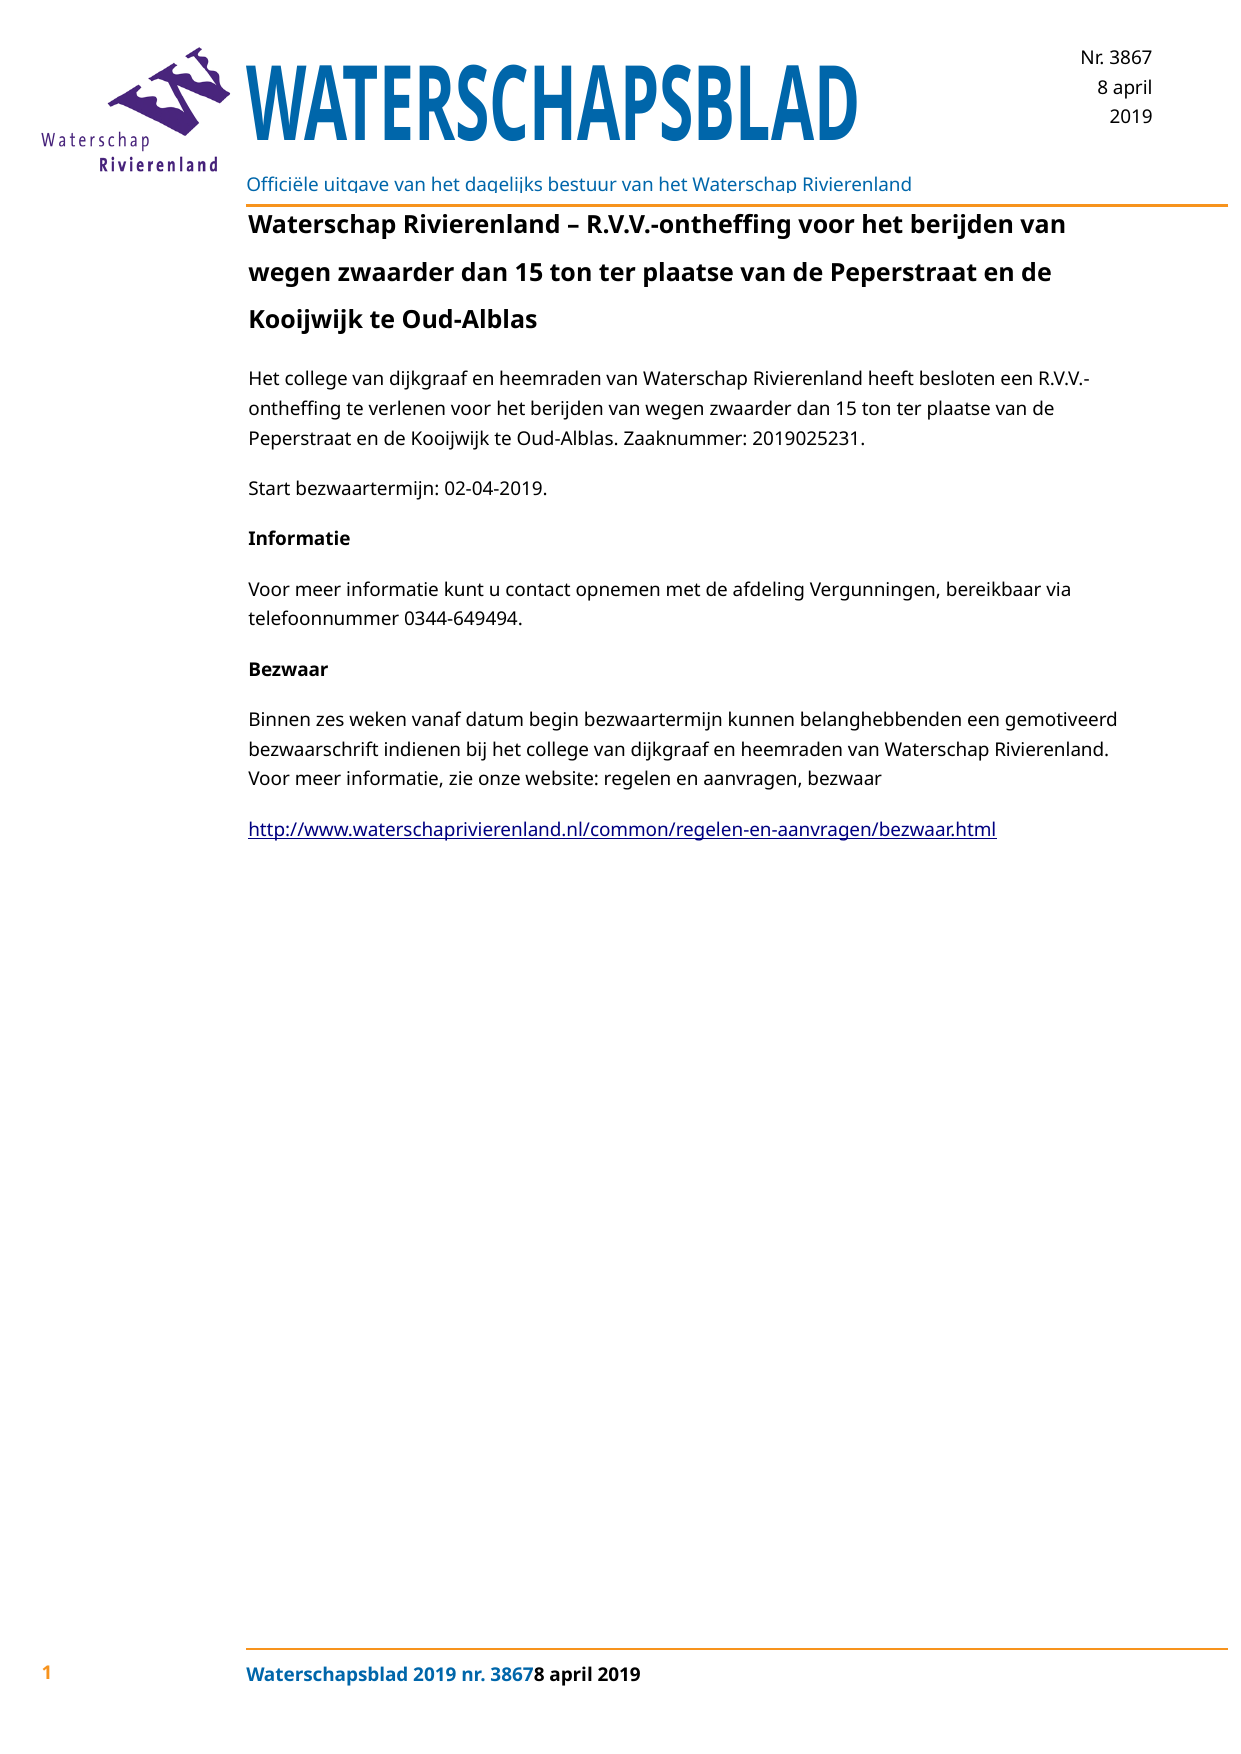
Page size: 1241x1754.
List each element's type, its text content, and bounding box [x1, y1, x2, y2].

text Bezwaar [248, 656, 1152, 682]
text http://www.waterschaprivierenland.nl/common/regelen-en-aanvragen/bezwaar.html [248, 816, 1152, 842]
text Waterschap Rivierenland – R.V.V.-ontheffing voor het berijden van wegen zwaarder dan 15 ton ter plaatse van de Peperstraat en de Kooijwijk te Oud-Alblas [248, 207, 1152, 336]
text Het college van dijkgraaf en heemraden van Waterschap Rivierenland heeft besloten een R.V.V.-ontheffing te verlenen voor het berijden van wegen zwaarder dan 15 ton ter plaatse van de Peperstraat en de Kooijwijk te Oud-Alblas. Zaaknummer: 2019025231. [248, 366, 1152, 450]
picture [41, 47, 231, 172]
text Binnen zes weken vanaf datum begin bezwaartermijn kunnen belanghebbenden een gemotiveerd bezwaarschrift indienen bij het college van dijkgraaf en heemraden van Waterschap Rivierenland. Voor meer informatie, zie onze website: regelen en aanvragen, bezwaar [248, 706, 1152, 791]
text Start bezwaartermijn: 02-04-2019. [248, 475, 1152, 501]
text Voor meer informatie kunt u contact opnemen met de afdeling Vergunningen, bereikbaar via telefoonnummer 0344-649494. [248, 576, 1152, 631]
text Informatie [248, 526, 1152, 551]
